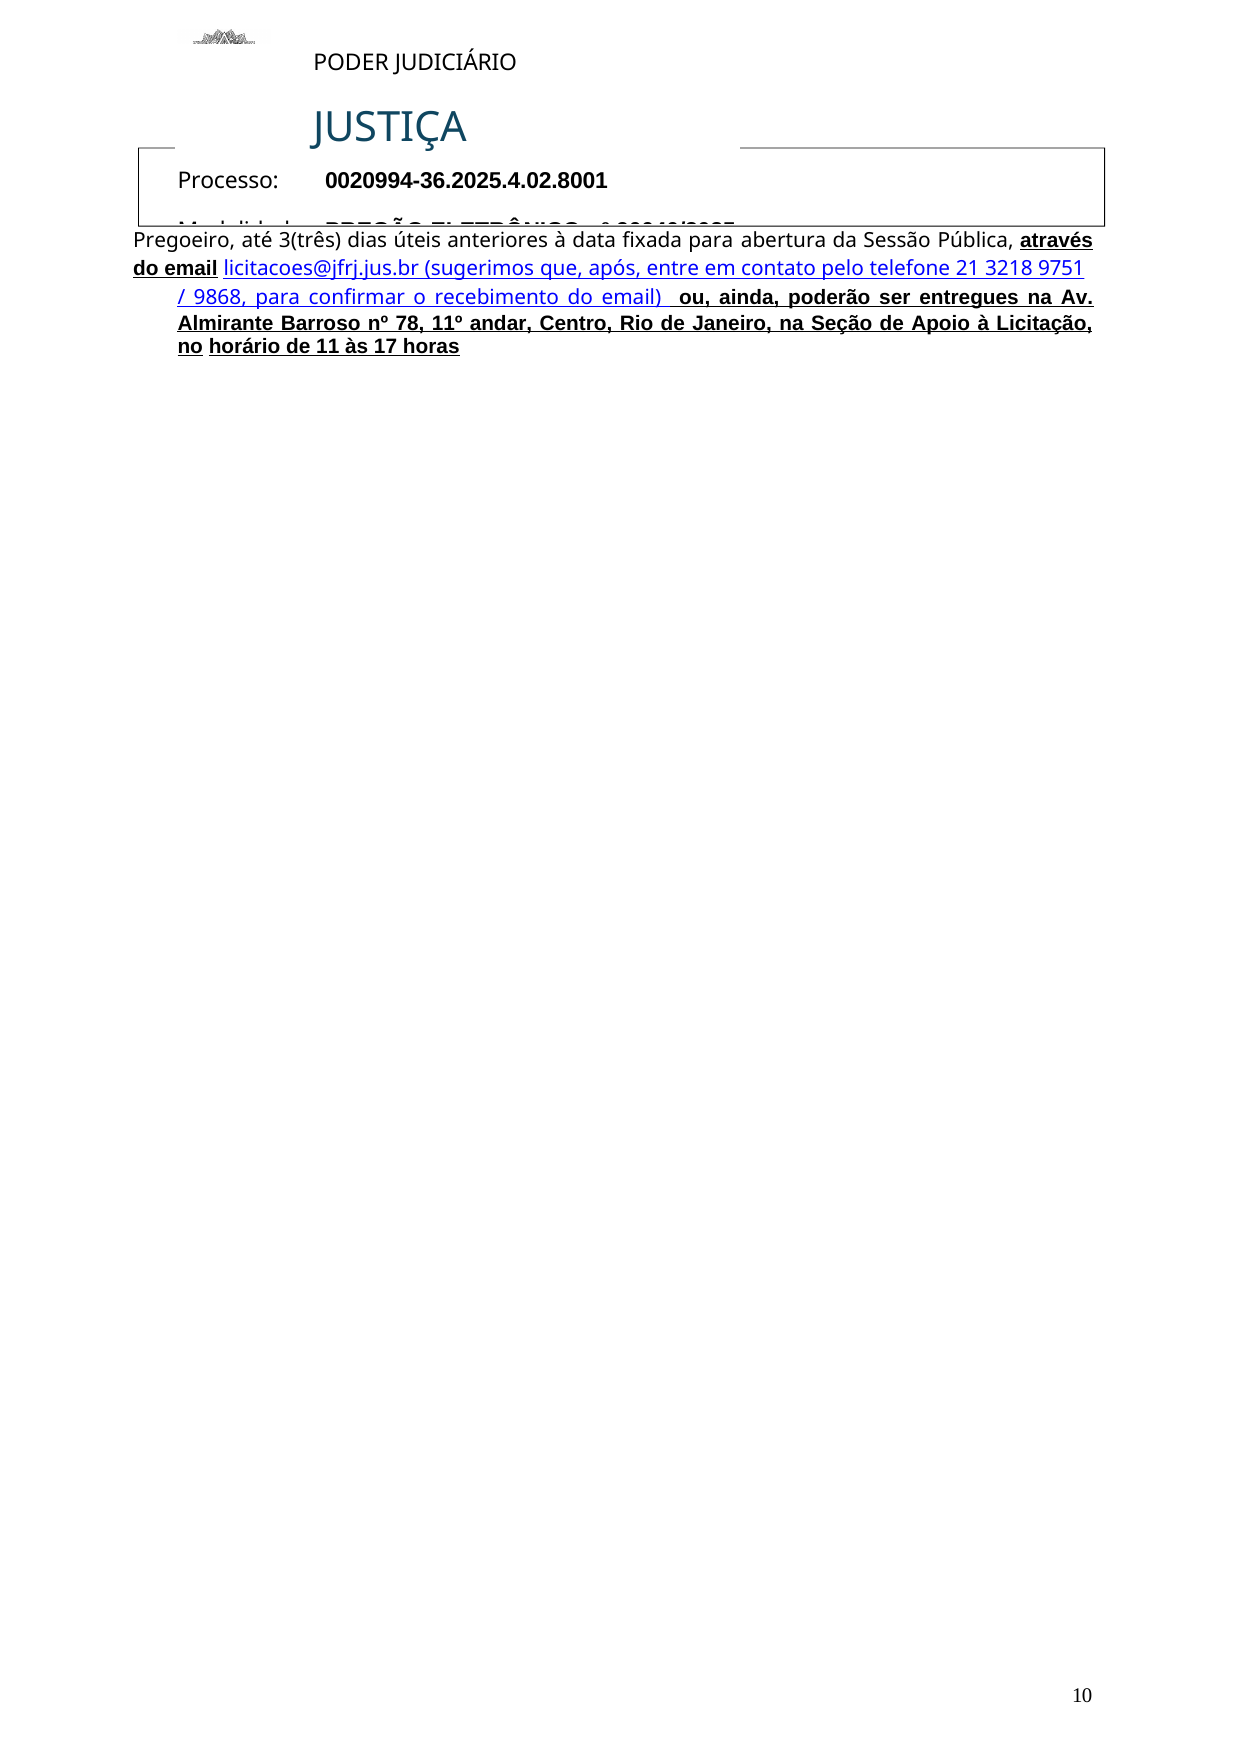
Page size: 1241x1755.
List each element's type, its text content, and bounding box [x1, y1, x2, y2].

text / 9868, para confirmar o recebimento do email) ou, ainda, poderão ser entregues na Av. [177, 282, 1093, 306]
list - Os pedidos de esclarecimentos referentes ao processo licitatório deverão ser enviados ao Pregoeiro, até 3(três) dias úteis anteriores à data fixada para abertura da Sessão Pública, através do email licitacoes@jfrj.jus.br (sugerimos que, após, entre em contato pelo telefone 21 3218 9751 [133, 225, 1093, 282]
text Almirante Barroso nº 78, 11º andar, Centro, Rio de Janeiro, na Seção de Apoio à Licitação, no horário de 11 às 17 horas [177, 307, 1093, 358]
